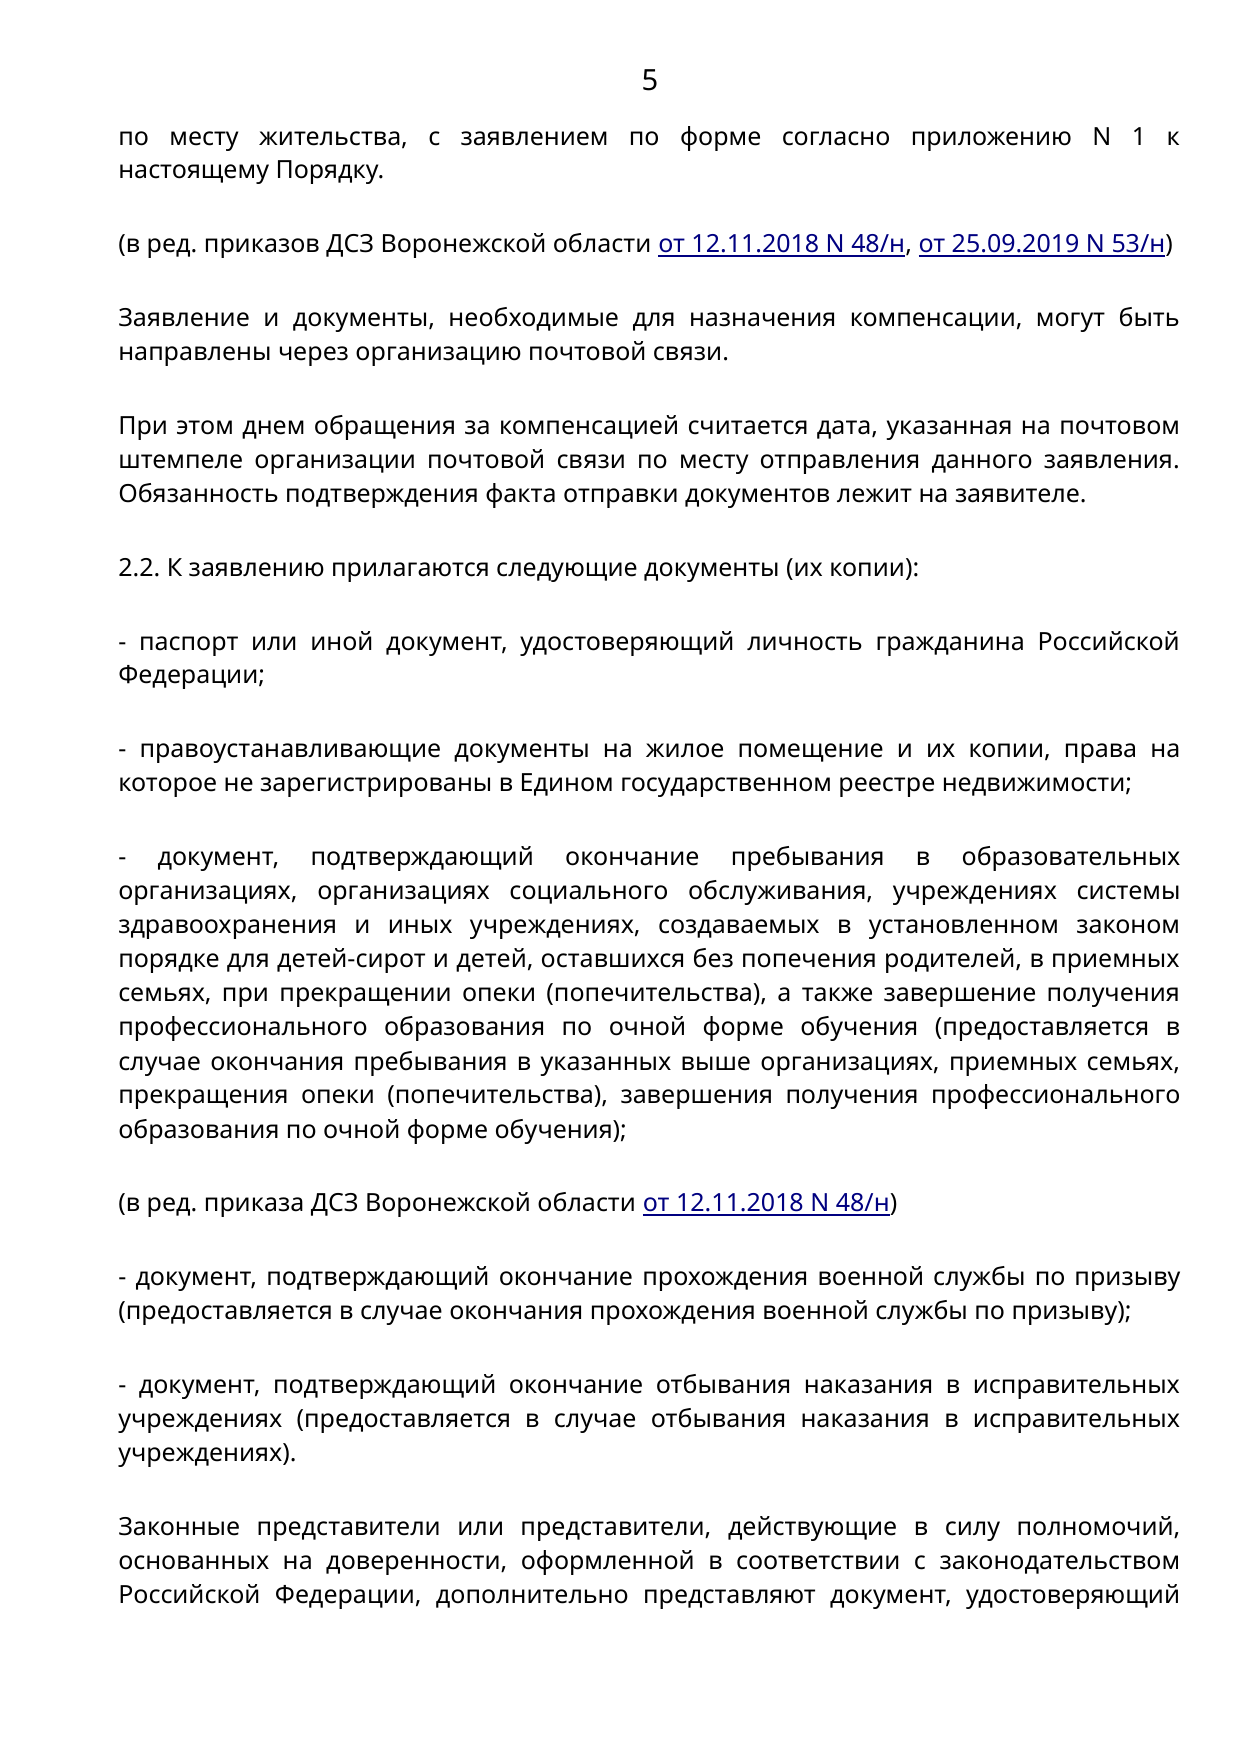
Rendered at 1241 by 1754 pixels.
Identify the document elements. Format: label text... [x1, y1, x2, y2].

text Законные представители или представители, действующие в силу полномочий, основанных на доверенности, оформленной в соответствии с законодательством Российской Федерации, дополнительно представляют документ, удостоверяющий [118, 1508, 1181, 1611]
text - документ, подтверждающий окончание отбывания наказания в исправительных учреждениях (предоставляется в случае отбывания наказания в исправительных учреждениях). [118, 1367, 1181, 1469]
text - документ, подтверждающий окончание пребывания в образовательных организациях, организациях социального обслуживания, учреждениях системы здравоохранения и иных учреждениях, создаваемых в установленном законом порядке для детей-сирот и детей, оставшихся без попечения родителей, в приемных семьях, при прекращении опеки (попечительства), а также завершение получения профессионального образования по очной форме обучения (предоставляется в случае окончания пребывания в указанных выше организациях, приемных семьях, прекращения опеки (попечительства), завершения получения профессионального образования по очной форме обучения); [118, 839, 1181, 1145]
text При этом днем обращения за компенсацией считается дата, указанная на почтовом штемпеле организации почтовой связи по месту отправления данного заявления. Обязанность подтверждения факта отправки документов лежит на заявителе. [118, 407, 1181, 510]
text по месту жительства, с заявлением по форме согласно приложению N 1 к настоящему Порядку. [118, 118, 1181, 186]
text (в ред. приказов ДСЗ Воронежской области от 12.11.2018 N 48/н, от 25.09.2019 N 53/н) [118, 226, 1181, 260]
text - документ, подтверждающий окончание прохождения военной службы по призыву (предоставляется в случае окончания прохождения военной службы по призыву); [118, 1259, 1181, 1327]
text 2.2. К заявлению прилагаются следующие документы (их копии): [118, 549, 1181, 583]
text Заявление и документы, необходимые для назначения компенсации, могут быть направлены через организацию почтовой связи. [118, 300, 1181, 368]
text - паспорт или иной документ, удостоверяющий личность гражданина Российской Федерации; [118, 623, 1181, 691]
text - правоустанавливающие документы на жилое помещение и их копии, права на которое не зарегистрированы в Едином государственном реестре недвижимости; [118, 731, 1181, 799]
text (в ред. приказа ДСЗ Воронежской области от 12.11.2018 N 48/н) [118, 1185, 1181, 1219]
